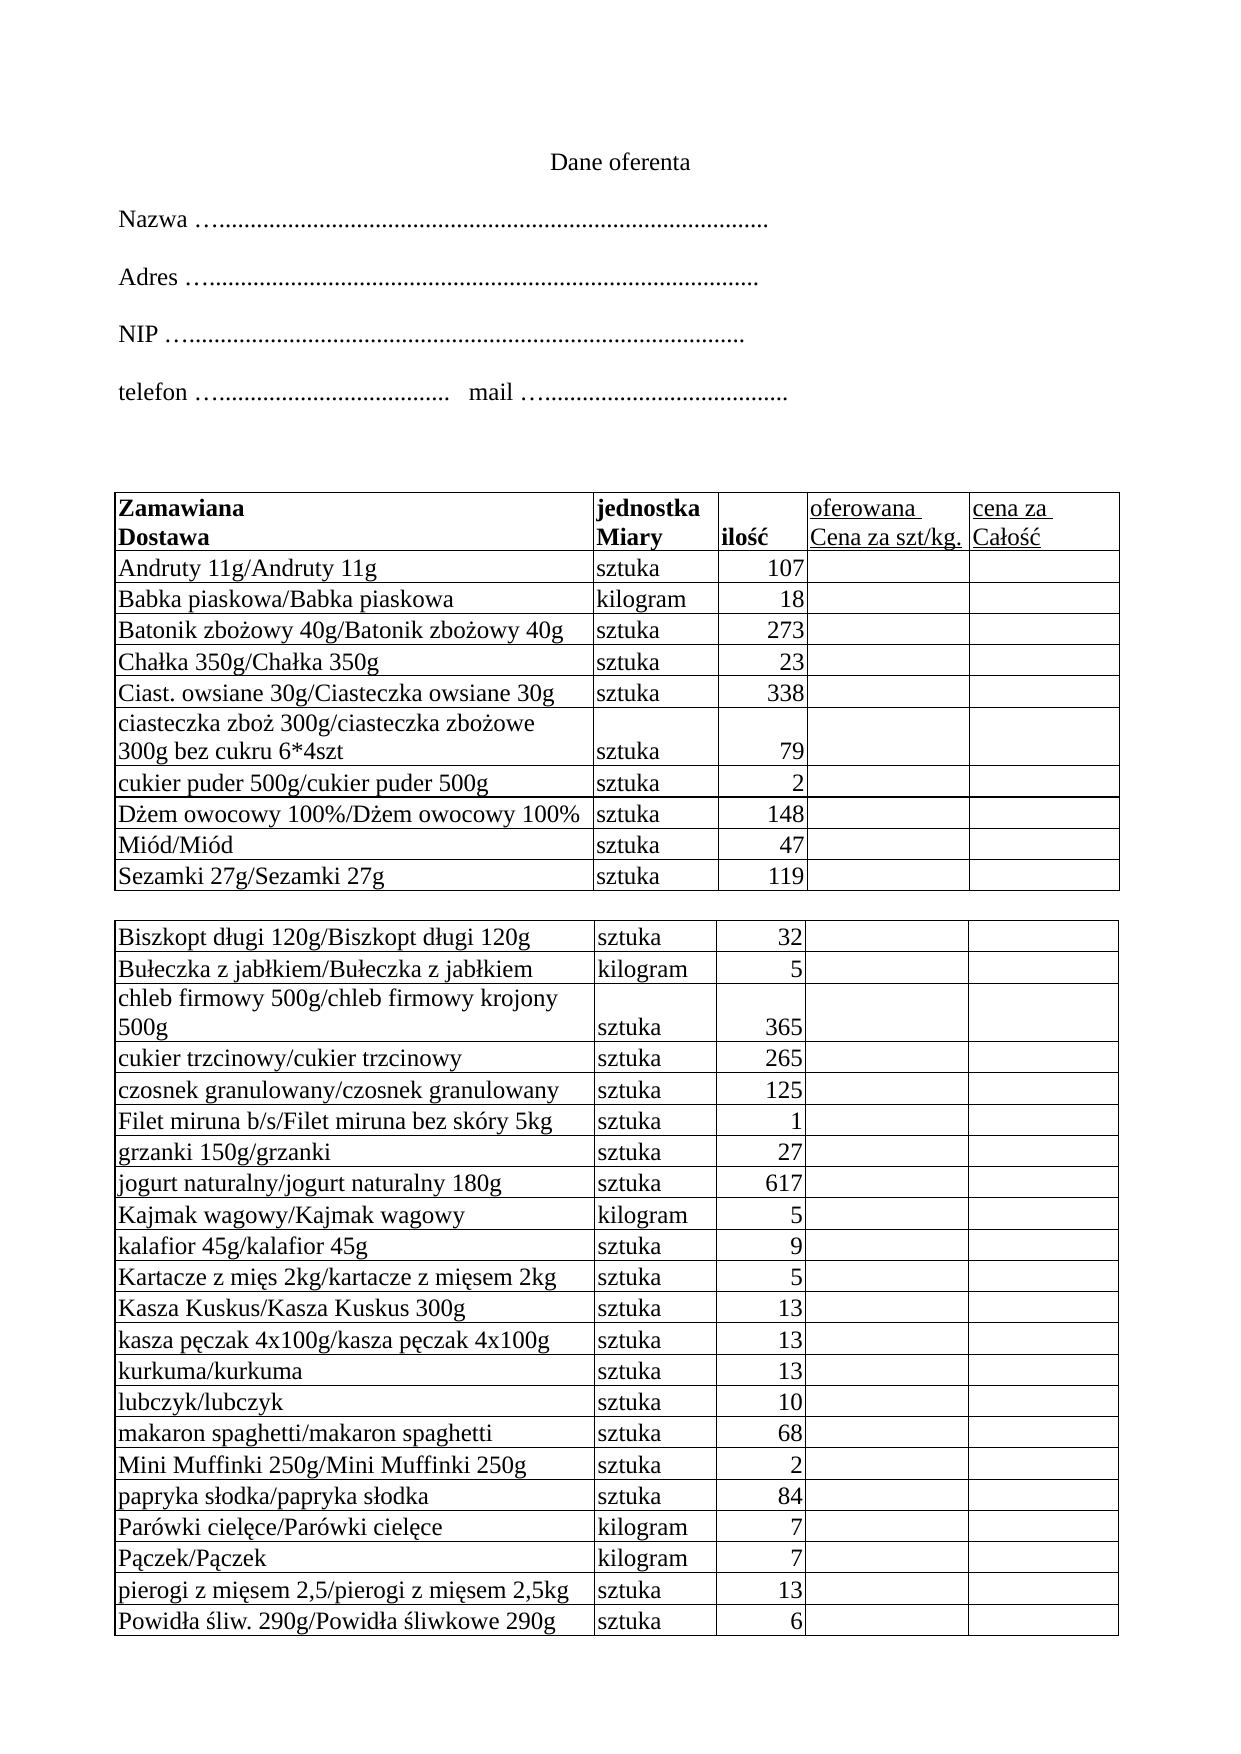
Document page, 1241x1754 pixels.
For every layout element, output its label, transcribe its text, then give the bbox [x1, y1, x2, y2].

table_cell sztuka [594, 614, 718, 644]
table_cell 7 [717, 1542, 805, 1572]
table_cell sztuka [595, 1355, 716, 1385]
table_cell papryka słodka/papryka słodka [116, 1480, 594, 1510]
table_cell [806, 1480, 968, 1510]
table_cell Chałka 350g/Chałka 350g [116, 645, 593, 675]
table_cell [969, 984, 1118, 1041]
table_cell Powidła śliw. 290g/Powidła śliwkowe 290g [116, 1605, 594, 1635]
table_cell [808, 798, 969, 828]
table_cell 13 [717, 1323, 805, 1353]
table_cell Bułeczka z jabłkiem/Bułeczka z jabłkiem [116, 952, 594, 982]
text telefon …..................................... mail …....................................... [118, 377, 1122, 406]
table_cell 148 [719, 798, 807, 828]
table_cell [806, 1386, 968, 1416]
table_cell [969, 1292, 1118, 1322]
table_cell [970, 551, 1119, 582]
table_cell Mini Muffinki 250g/Mini Muffinki 250g [116, 1448, 594, 1478]
table_cell 6 [717, 1605, 805, 1635]
table_cell [970, 860, 1119, 890]
table_cell [969, 1448, 1118, 1478]
table_cell jogurt naturalny/jogurt naturalny 180g [116, 1167, 594, 1197]
table_cell 5 [717, 1198, 805, 1228]
table_cell 13 [717, 1573, 805, 1603]
text Adres …........................................................................................ [118, 262, 1122, 291]
table_cell kilogram [595, 952, 716, 982]
table_cell sztuka [595, 1480, 716, 1510]
table_cell [808, 766, 969, 796]
table_cell [806, 1355, 968, 1385]
table_cell 125 [717, 1073, 805, 1103]
table_cell lubczyk/lubczyk [116, 1386, 594, 1416]
table_cell [969, 1386, 1118, 1416]
table_cell kilogram [595, 1198, 716, 1228]
table_cell sztuka [594, 708, 718, 765]
table_cell [808, 829, 969, 859]
table_header sztuka [595, 921, 716, 951]
table_header cena za Całość [970, 493, 1119, 550]
table_cell 5 [717, 952, 805, 982]
table_cell [969, 1355, 1118, 1385]
table_cell [806, 1136, 968, 1166]
table_cell [969, 1230, 1118, 1260]
table_cell [969, 952, 1118, 982]
table_cell [806, 1292, 968, 1322]
text NIP …......................................................................................... [118, 319, 1122, 348]
table_cell Pączek/Pączek [116, 1542, 594, 1572]
table_cell [806, 1511, 968, 1541]
table_cell sztuka [595, 1386, 716, 1416]
table_cell Babka piaskowa/Babka piaskowa [116, 583, 593, 613]
table_cell kasza pęczak 4x100g/kasza pęczak 4x100g [116, 1323, 594, 1353]
table_cell [970, 708, 1119, 765]
table_header ilość [719, 493, 807, 550]
table_cell kalafior 45g/kalafior 45g [116, 1230, 594, 1260]
table_cell [970, 645, 1119, 675]
table_cell sztuka [595, 1105, 716, 1135]
table_cell [806, 1261, 968, 1291]
table_cell sztuka [595, 1323, 716, 1353]
table_cell [808, 676, 969, 707]
table_header [969, 921, 1118, 951]
table_cell sztuka [594, 645, 718, 675]
table_cell [806, 1230, 968, 1260]
table_header 32 [717, 921, 805, 951]
table_cell sztuka [595, 1261, 716, 1291]
table_cell cukier trzcinowy/cukier trzcinowy [116, 1042, 594, 1072]
table_cell 9 [717, 1230, 805, 1260]
table_cell [806, 1198, 968, 1228]
table_cell [969, 1105, 1118, 1135]
table_cell [969, 1323, 1118, 1353]
table_cell sztuka [595, 1136, 716, 1166]
table_cell kilogram [594, 583, 718, 613]
table_cell [969, 1417, 1118, 1447]
table_cell [969, 1042, 1118, 1072]
table_cell [806, 1417, 968, 1447]
table_cell 10 [717, 1386, 805, 1416]
table_cell [969, 1198, 1118, 1228]
table_cell Filet miruna b/s/Filet miruna bez skóry 5kg [116, 1105, 594, 1135]
table_cell sztuka [594, 860, 718, 890]
table_header [806, 921, 968, 951]
table_cell 2 [719, 766, 807, 796]
table_cell 365 [717, 984, 805, 1041]
table_cell [969, 1605, 1118, 1635]
table_cell Parówki cielęce/Parówki cielęce [116, 1511, 594, 1541]
table_cell [970, 766, 1119, 796]
table_cell Ciast. owsiane 30g/Ciasteczka owsiane 30g [116, 676, 593, 707]
table_cell 13 [717, 1292, 805, 1322]
table_header Biszkopt długi 120g/Biszkopt długi 120g [116, 921, 594, 951]
table_cell 617 [717, 1167, 805, 1197]
table_cell [808, 860, 969, 890]
table_cell [969, 1542, 1118, 1572]
table_cell sztuka [594, 551, 718, 582]
table_cell ciasteczka zboż 300g/ciasteczka zbożowe 300g bez cukru 6*4szt [116, 708, 593, 765]
table_cell [808, 708, 969, 765]
table_cell 119 [719, 860, 807, 890]
table_cell 68 [717, 1417, 805, 1447]
table_cell kilogram [595, 1511, 716, 1541]
table_cell sztuka [595, 1230, 716, 1260]
table_cell [806, 1542, 968, 1572]
table_cell [808, 614, 969, 644]
table_cell pierogi z mięsem 2,5/pierogi z mięsem 2,5kg [116, 1573, 594, 1603]
table_cell [808, 645, 969, 675]
table_cell sztuka [595, 984, 716, 1041]
table_cell [806, 1167, 968, 1197]
table_cell grzanki 150g/grzanki [116, 1136, 594, 1166]
table_cell Dżem owocowy 100%/Dżem owocowy 100% [116, 798, 593, 828]
table_cell 7 [717, 1511, 805, 1541]
table_cell Andruty 11g/Andruty 11g [116, 551, 593, 582]
table_cell 273 [719, 614, 807, 644]
table_cell 5 [717, 1261, 805, 1291]
table_cell 107 [719, 551, 807, 582]
table_cell sztuka [595, 1417, 716, 1447]
table_cell [806, 952, 968, 982]
table_header oferowana Cena za szt/kg. [808, 493, 969, 550]
table_cell sztuka [595, 1448, 716, 1478]
table_cell [969, 1167, 1118, 1197]
table_cell sztuka [595, 1573, 716, 1603]
table_cell sztuka [595, 1292, 716, 1322]
text Nazwa …........................................................................................ [118, 204, 1122, 233]
table_cell sztuka [595, 1167, 716, 1197]
table_cell [969, 1573, 1118, 1603]
table_cell [808, 583, 969, 613]
table_cell chleb firmowy 500g/chleb firmowy krojony 500g [116, 984, 594, 1041]
table_cell [970, 614, 1119, 644]
table_cell 79 [719, 708, 807, 765]
table_cell makaron spaghetti/makaron spaghetti [116, 1417, 594, 1447]
table_cell [808, 551, 969, 582]
table_cell Miód/Miód [116, 829, 593, 859]
table_cell Batonik zbożowy 40g/Batonik zbożowy 40g [116, 614, 593, 644]
table_cell sztuka [594, 829, 718, 859]
table_cell [969, 1261, 1118, 1291]
table_cell [806, 1042, 968, 1072]
table_cell 84 [717, 1480, 805, 1510]
table_cell sztuka [594, 766, 718, 796]
table_cell [970, 583, 1119, 613]
table_cell Kajmak wagowy/Kajmak wagowy [116, 1198, 594, 1228]
table_cell 13 [717, 1355, 805, 1385]
table_cell 27 [717, 1136, 805, 1166]
table_cell [970, 676, 1119, 707]
table_cell sztuka [595, 1042, 716, 1072]
table_cell [806, 1605, 968, 1635]
table_cell 23 [719, 645, 807, 675]
table_cell kilogram [595, 1542, 716, 1572]
table_cell [969, 1073, 1118, 1103]
table_cell [806, 1323, 968, 1353]
table_cell Kasza Kuskus/Kasza Kuskus 300g [116, 1292, 594, 1322]
text Dane oferenta [118, 147, 1122, 176]
table_cell Kartacze z mięs 2kg/kartacze z mięsem 2kg [116, 1261, 594, 1291]
table_cell [970, 798, 1119, 828]
table_cell [806, 984, 968, 1041]
table_cell [806, 1073, 968, 1103]
table_header Zamawiana Dostawa [116, 493, 593, 550]
table_cell [969, 1136, 1118, 1166]
table_cell sztuka [594, 798, 718, 828]
table_cell 265 [717, 1042, 805, 1072]
table_cell 1 [717, 1105, 805, 1135]
table_cell sztuka [595, 1073, 716, 1103]
table_cell sztuka [595, 1605, 716, 1635]
table_cell 338 [719, 676, 807, 707]
table_cell cukier puder 500g/cukier puder 500g [116, 766, 593, 796]
table_cell [806, 1105, 968, 1135]
table_cell Sezamki 27g/Sezamki 27g [116, 860, 593, 890]
table_cell [969, 1480, 1118, 1510]
table_cell czosnek granulowany/czosnek granulowany [116, 1073, 594, 1103]
table_cell sztuka [594, 676, 718, 707]
table_cell [806, 1573, 968, 1603]
table_cell [969, 1511, 1118, 1541]
table_cell 47 [719, 829, 807, 859]
table_cell kurkuma/kurkuma [116, 1355, 594, 1385]
table_cell [806, 1448, 968, 1478]
table_header jednostka Miary [594, 493, 718, 550]
table_cell [970, 829, 1119, 859]
table_cell 2 [717, 1448, 805, 1478]
table_cell 18 [719, 583, 807, 613]
